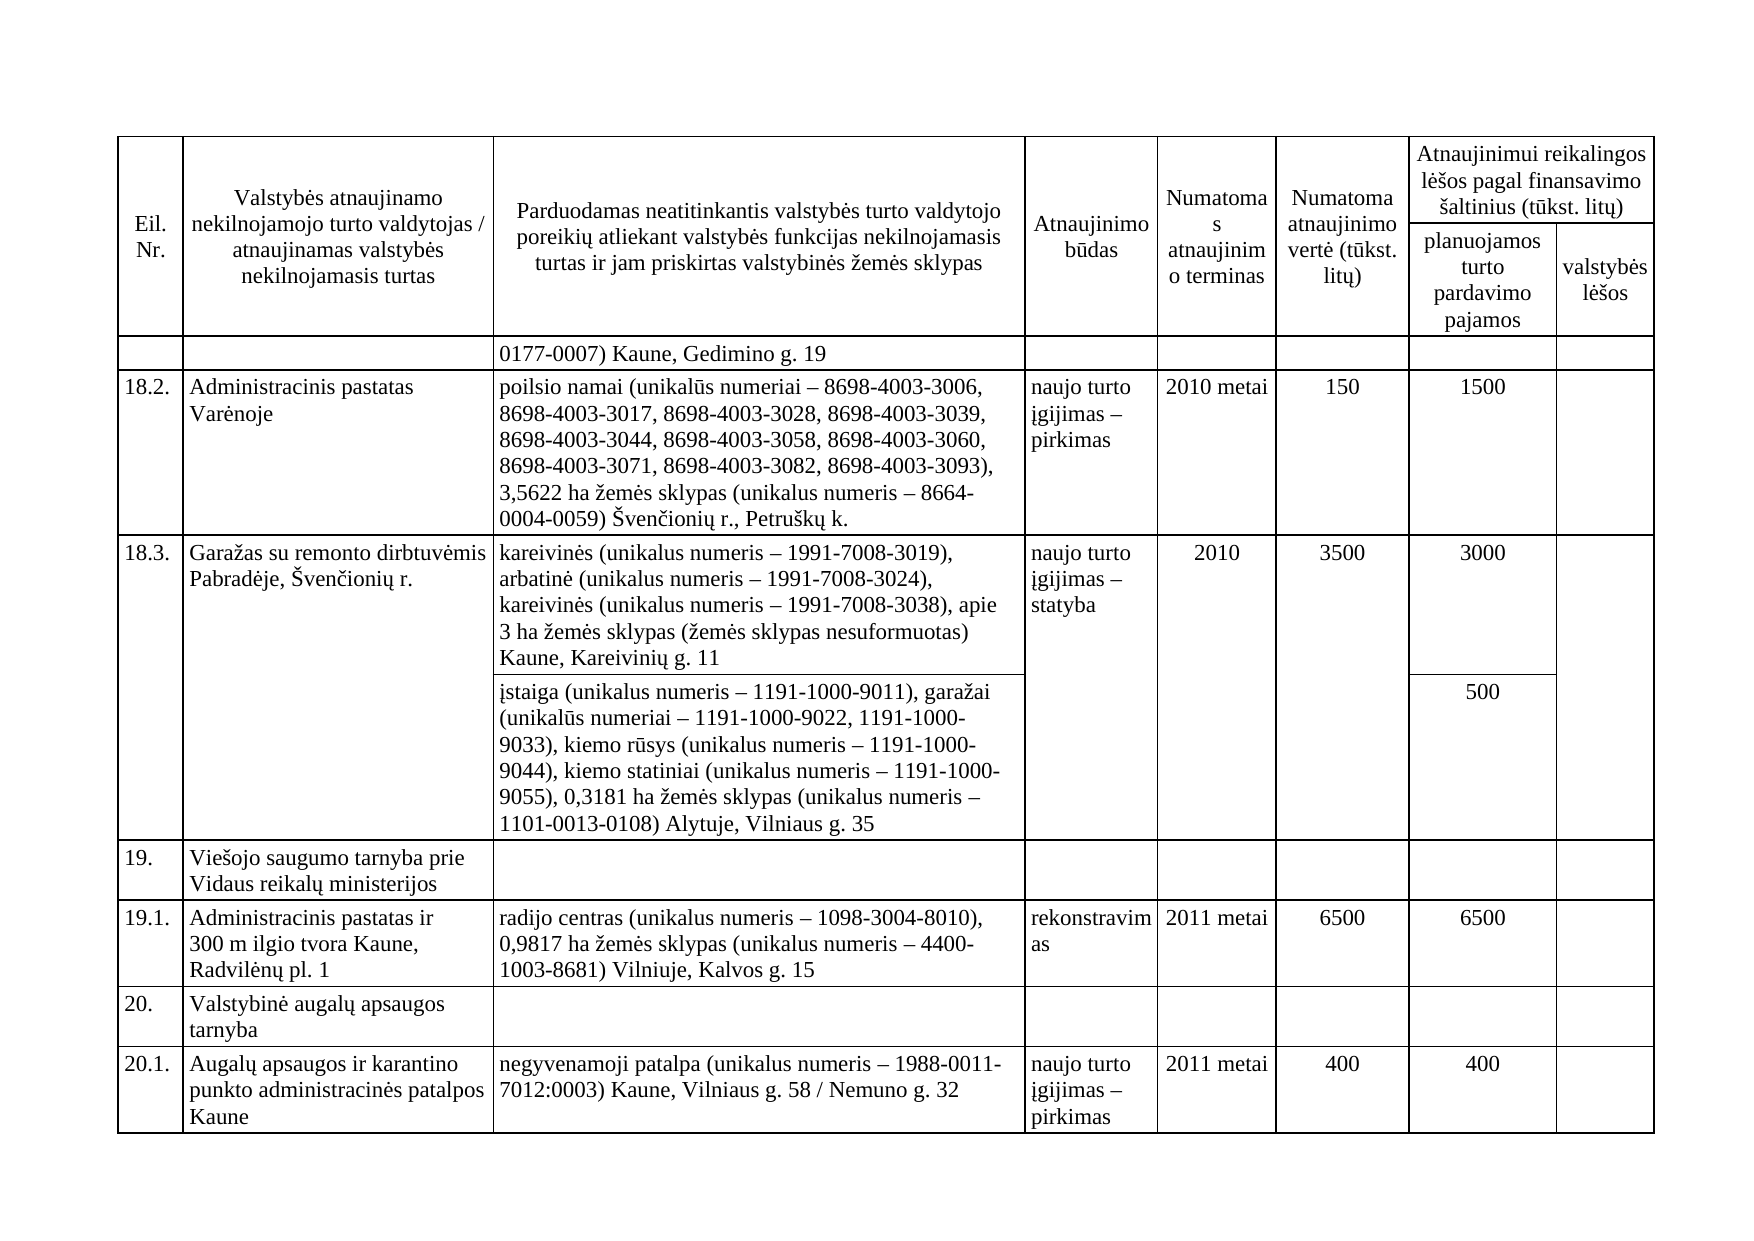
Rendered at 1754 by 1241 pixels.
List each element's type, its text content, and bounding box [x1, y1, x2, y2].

table_cell [1557, 1047, 1653, 1132]
table_cell 2010 [1158, 536, 1275, 839]
table_cell negyvenamoji patalpa (unikalus numeris – 1988-0011-7012:0003) Kaune, Vilniaus g. 58 / Nemuno g. 32 [494, 1047, 1024, 1132]
table_cell radijo centras (unikalus numeris – 1098-3004-8010), 0,9817 ha žemės sklypas (unikalus numeris – 4400-1003-8681) Vilniuje, Kalvos g. 15 [494, 901, 1024, 986]
table_cell [1158, 841, 1275, 899]
table_cell [1557, 987, 1653, 1046]
table_cell 1500 [1410, 371, 1556, 534]
table_cell [1277, 337, 1408, 369]
table_cell įstaiga (unikalus numeris – 1191-1000-9011), garažai (unikalūs numeriai – 1191-1000-9022, 1191-1000-9033), kiemo rūsys (unikalus numeris – 1191-1000-9044), kiemo statiniai (unikalus numeris – 1191-1000-9055), 0,3181 ha žemės sklypas (unikalus numeris – 1101-0013-0108) Alytuje, Vilniaus g. 35 [494, 675, 1024, 839]
table_cell 400 [1277, 1047, 1408, 1132]
table_header Numatomas atnaujinimo terminas [1158, 137, 1275, 335]
table_cell Viešojo saugumo tarnyba prie Vidaus reikalų ministerijos [184, 841, 493, 899]
table_cell 400 [1410, 1047, 1556, 1132]
table_cell [1026, 841, 1157, 899]
table_cell 150 [1277, 371, 1408, 534]
table_cell [1410, 337, 1556, 369]
table_cell [1557, 901, 1653, 986]
table_cell [1026, 987, 1157, 1046]
table_cell [1410, 987, 1556, 1046]
table_header Numatoma atnaujinimo vertė (tūkst. litų) [1277, 137, 1408, 335]
table_cell [1277, 987, 1408, 1046]
table_header Parduodamas neatitinkantis valstybės turto valdytojo poreikių atliekant valstybės funkcijas nekilnojamasis turtas ir jam priskirtas valstybinės žemės sklypas [494, 137, 1024, 335]
table_cell [119, 337, 182, 369]
table_cell poilsio namai (unikalūs numeriai – 8698-4003-3006, 8698-4003-3017, 8698-4003-3028, 8698-4003-3039, 8698-4003-3044, 8698-4003-3058, 8698-4003-3060, 8698-4003-3071, 8698-4003-3082, 8698-4003-3093), 3,5622 ha žemės sklypas (unikalus numeris – 8664-0004-0059) Švenčionių r., Petruškų k. [494, 371, 1024, 534]
table_cell kareivinės (unikalus numeris – 1991-7008-3019), arbatinė (unikalus numeris – 1991-7008-3024), kareivinės (unikalus numeris – 1991-7008-3038), apie 3 ha žemės sklypas (žemės sklypas nesuformuotas) Kaune, Kareivinių g. 11 [494, 536, 1024, 673]
table_cell naujo turto įgijimas – pirkimas [1026, 371, 1157, 534]
table_cell [1557, 371, 1653, 534]
table_cell Administracinis pastatas ir 300 m ilgio tvora Kaune, Radvilėnų pl. 1 [184, 901, 493, 986]
table_cell Augalų apsaugos ir karantino punkto administracinės patalpos Kaune [184, 1047, 493, 1132]
table_header Valstybės atnaujinamo nekilnojamojo turto valdytojas / atnaujinamas valstybės nekilnojamasis turtas [184, 137, 493, 335]
table_cell 6500 [1277, 901, 1408, 986]
table_cell [1557, 841, 1653, 899]
table_cell 2011 metai [1158, 1047, 1275, 1132]
table_cell 500 [1410, 675, 1556, 839]
table_cell [184, 337, 493, 369]
table_cell 19. [119, 841, 182, 899]
table_cell 20.1. [119, 1047, 182, 1132]
table_cell 20. [119, 987, 182, 1046]
table_cell Administracinis pastatas Varėnoje [184, 371, 493, 534]
table_cell 2011 metai [1158, 901, 1275, 986]
table_cell 3500 [1277, 536, 1408, 839]
table_cell 6500 [1410, 901, 1556, 986]
table_cell Garažas su remonto dirbtuvėmis Pabradėje, Švenčionių r. [184, 536, 493, 839]
table_cell valstybės lėšos [1557, 224, 1653, 335]
table_cell naujo turto įgijimas – pirkimas [1026, 1047, 1157, 1132]
table_cell 18.2. [119, 371, 182, 534]
table_header Atnaujinimo būdas [1026, 137, 1157, 335]
table_cell [494, 841, 1024, 899]
table_cell 18.3. [119, 536, 182, 839]
table_cell 3000 [1410, 536, 1556, 673]
table_cell planuojamos turto pardavimo pajamos [1410, 224, 1556, 335]
table_cell [1158, 987, 1275, 1046]
table_cell [1277, 841, 1408, 899]
table_cell Valstybinė augalų apsaugos tarnyba [184, 987, 493, 1046]
table_header Eil. Nr. [119, 137, 182, 335]
table_cell 0177-0007) Kaune, Gedimino g. 19 [494, 337, 1024, 369]
table_cell [1557, 536, 1653, 839]
table_cell [1158, 337, 1275, 369]
table_cell [1026, 337, 1157, 369]
table_cell rekonstravimas [1026, 901, 1157, 986]
table_cell naujo turto įgijimas – statyba [1026, 536, 1157, 839]
table_cell 2010 metai [1158, 371, 1275, 534]
table_header Atnaujinimui reikalingos lėšos pagal finansavimo šaltinius (tūkst. litų) [1410, 137, 1653, 222]
table_cell 19.1. [119, 901, 182, 986]
table_cell [1410, 841, 1556, 899]
table_cell [1557, 337, 1653, 369]
table_cell [494, 987, 1024, 1046]
